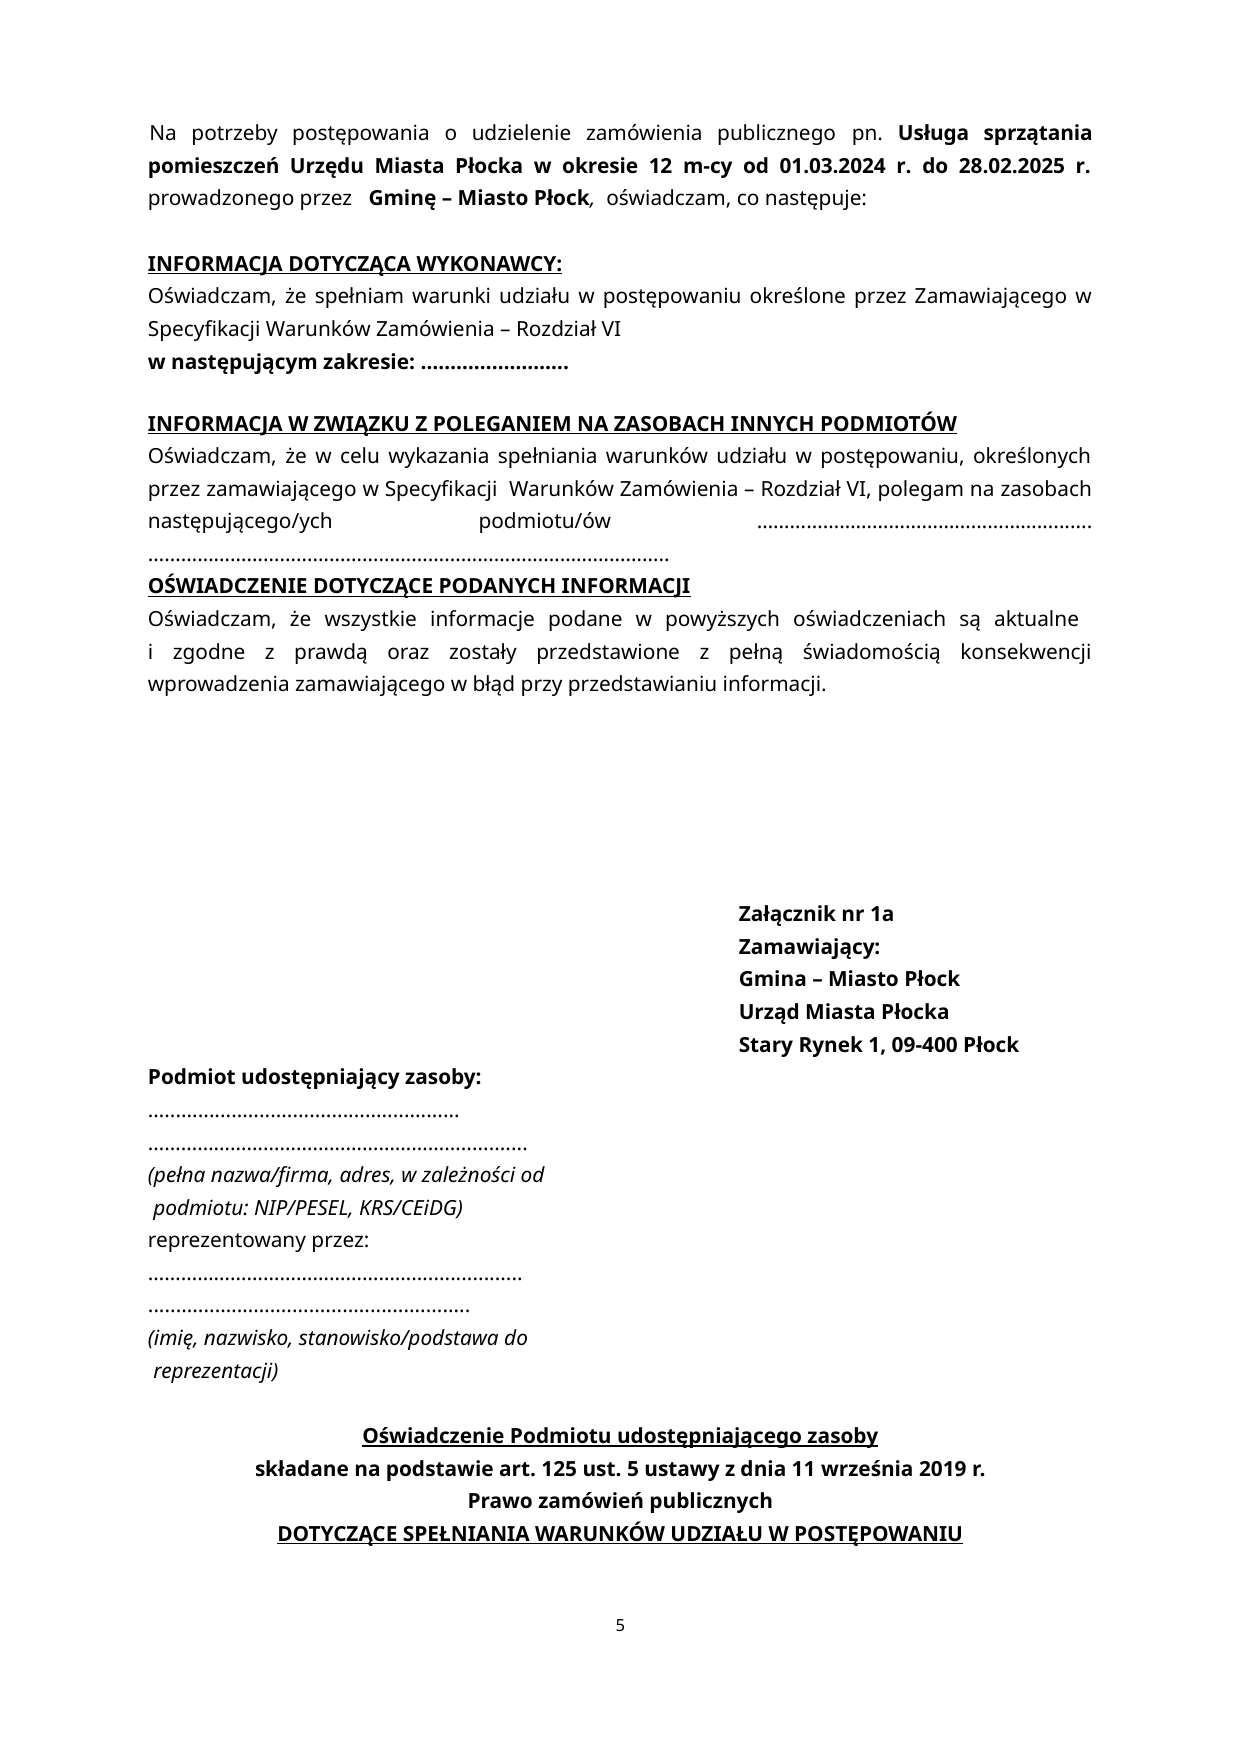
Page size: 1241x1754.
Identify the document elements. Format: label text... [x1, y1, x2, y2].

text (pełna nazwa/firma, adres, w zależności od [148, 1160, 1093, 1189]
text w następującym zakresie: ……………………. [148, 347, 1093, 375]
text OŚWIADCZENIE DOTYCZĄCE PODANYCH INFORMACJI [148, 572, 1093, 600]
text reprezentacji) [148, 1356, 1093, 1384]
text Zamawiający: [148, 932, 1093, 960]
text Urząd Miasta Płocka [148, 997, 1093, 1026]
text .............……….................................... [148, 1291, 1093, 1319]
text Na potrzeby postępowania o udzielenie zamówienia publicznego pn. Usługa sprzątania pomieszczeń Urzędu Miasta Płocka w okresie 12 m-cy od 01.03.2024 r. do 28.02.2025 r. prowadzonego przez Gminę – Miasto Płock, oświadczam, co następuje: [148, 118, 1093, 212]
text (imię, nazwisko, stanowisko/podstawa do [148, 1323, 1093, 1352]
text Podmiot udostępniający zasoby: [148, 1062, 1093, 1091]
text Oświadczenie Podmiotu udostępniającego zasoby [148, 1421, 1093, 1449]
text Oświadczam, że w celu wykazania spełniania warunków udziału w postępowaniu, określonych przez zamawiającego w Specyfikacji Warunków Zamówienia – Rozdział VI, polegam na zasobach następującego/ych podmiotu/ów ……………………………………………….......………………………………………………………………………………….. [148, 441, 1093, 567]
text DOTYCZĄCE SPEŁNIANIA WARUNKÓW UDZIAŁU W POSTĘPOWANIU [148, 1519, 1093, 1547]
text Stary Rynek 1, 09-400 Płock [148, 1030, 1093, 1058]
text …………………………………………………............ [148, 1128, 1093, 1156]
text ……………………………………………................. [148, 1258, 1093, 1286]
text Oświadczam, że spełniam warunki udziału w postępowaniu określone przez Zamawiającego w Specyfikacji Warunków Zamówienia – Rozdział VI [148, 282, 1093, 343]
text podmiotu: NIP/PESEL, KRS/CEiDG) [148, 1193, 1093, 1221]
text Załącznik nr 1a [148, 899, 1093, 928]
text INFORMACJA W ZWIĄZKU Z POLEGANIEM NA ZASOBACH INNYCH PODMIOTÓW [148, 409, 1093, 437]
text Gmina – Miasto Płock [148, 964, 1093, 993]
text reprezentowany przez: [148, 1225, 1093, 1254]
text Prawo zamówień publicznych [148, 1486, 1093, 1515]
text …..................................................... [148, 1095, 1093, 1123]
text Oświadczam, że wszystkie informacje podane w powyższych oświadczeniach są aktualne i zgodne z prawdą oraz zostały przedstawione z pełną świadomością konsekwencji wprowadzenia zamawiającego w błąd przy przedstawianiu informacji. [148, 604, 1093, 698]
text INFORMACJA DOTYCZĄCA WYKONAWCY: [148, 249, 1093, 277]
text składane na podstawie art. 125 ust. 5 ustawy z dnia 11 września 2019 r. [148, 1454, 1093, 1482]
